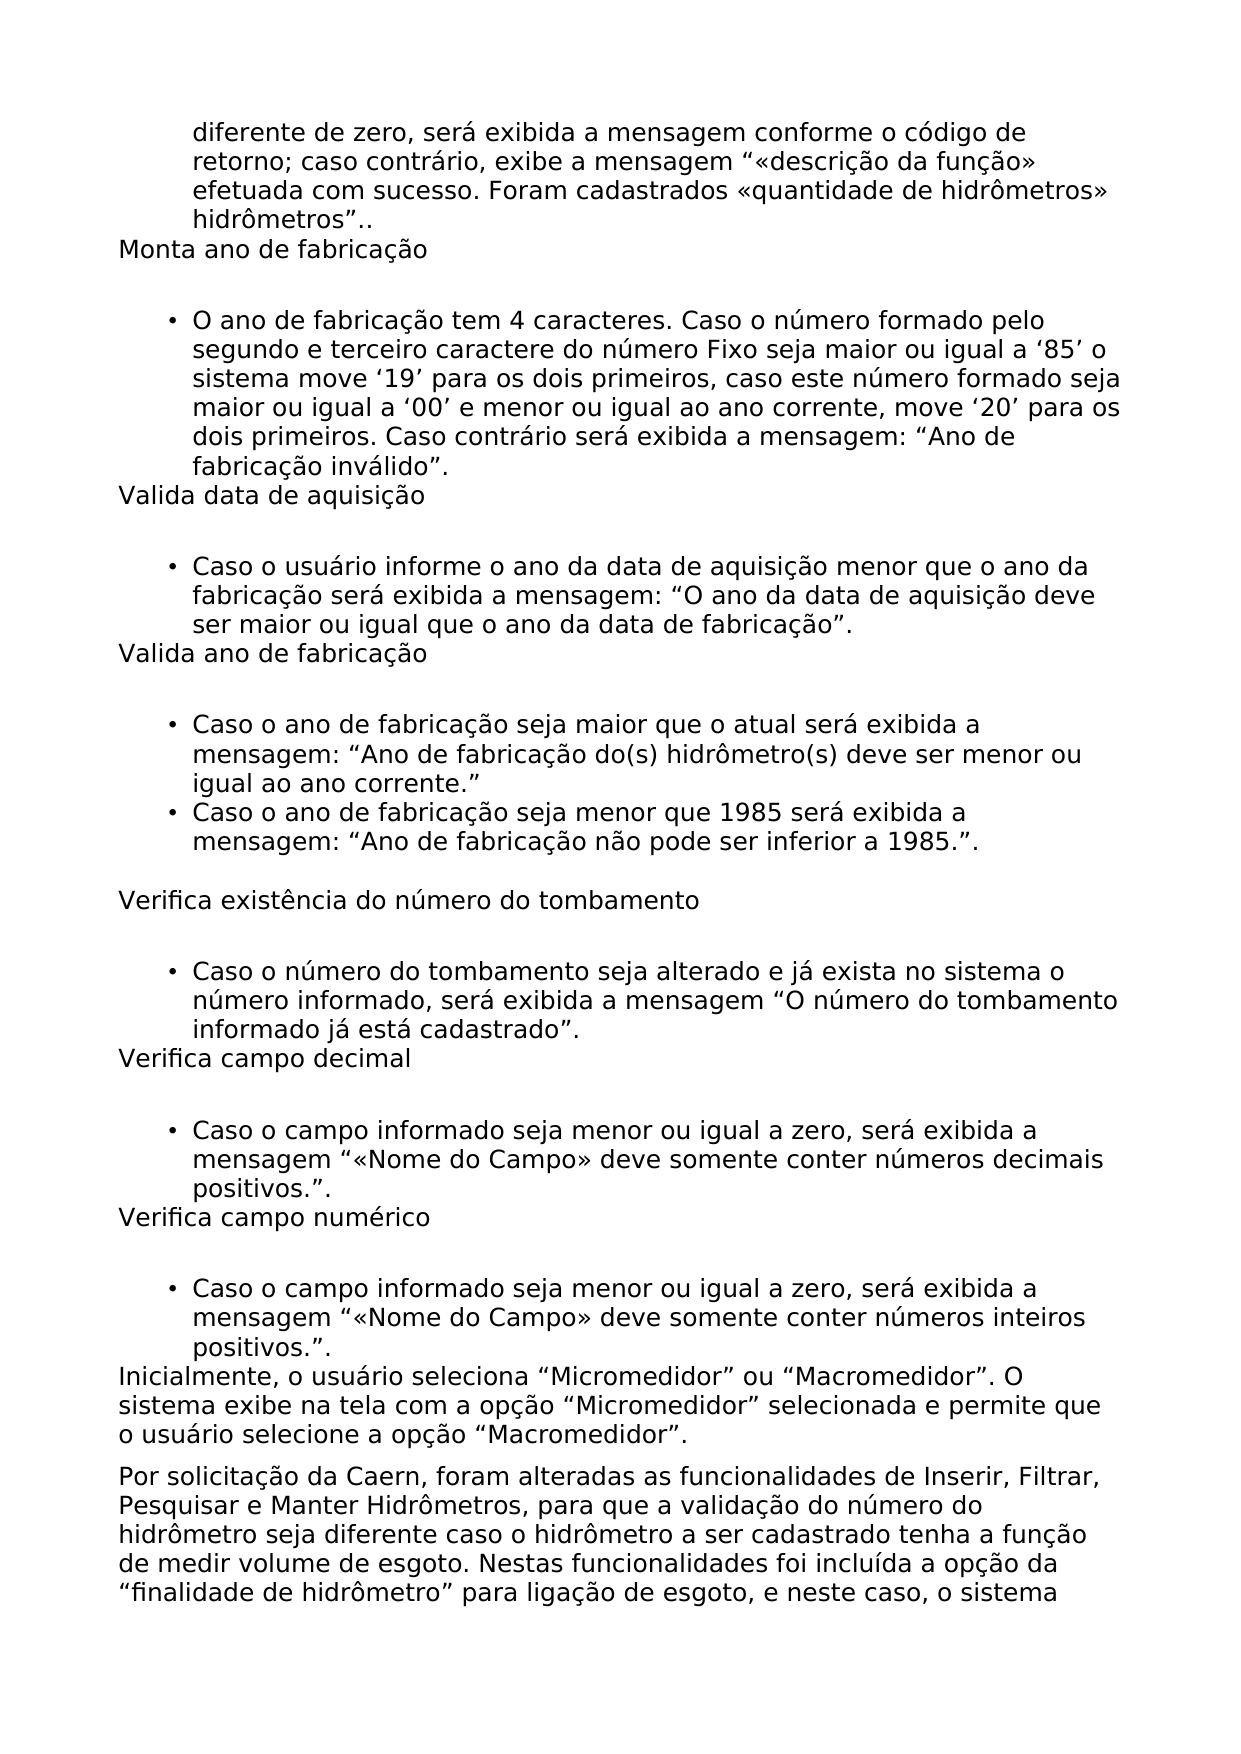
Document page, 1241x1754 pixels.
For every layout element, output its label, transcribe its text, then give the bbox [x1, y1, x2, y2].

list diferente de zero, será exibida a mensagem conforme o código de retorno; caso contrário, exibe a mensagem “«descrição da função» efetuada com sucesso. Foram cadastrados «quantidade de hidrômetros» hidrômetros”.. [177, 118, 1122, 235]
text Valida ano de fabricação [118, 639, 1122, 669]
text Verifica campo decimal [118, 1045, 1122, 1074]
text Por solicitação da Caern, foram alteradas as funcionalidades de Inserir, Filtrar, Pesquisar e Manter Hidrômetros, para que a validação do número do hidrômetro seja diferente caso o hidrômetro a ser cadastrado tenha a função de medir volume de esgoto. Nestas funcionalidades foi incluída a opção da “finalidade de hidrômetro” para ligação de esgoto, e neste caso, o sistema [118, 1462, 1122, 1608]
list Caso o campo informado seja menor ou igual a zero, será exibida a mensagem “«Nome do Campo» deve somente conter números inteiros positivos.”. [177, 1274, 1122, 1362]
text Inicialmente, o usuário seleciona “Micromedidor” ou “Macromedidor”. O sistema exibe na tela com a opção “Micromedidor” selecionada e permite que o usuário selecione a opção “Macromedidor”. [118, 1362, 1122, 1449]
text Valida data de aquisição [118, 481, 1122, 510]
list Caso o ano de fabricação seja maior que o atual será exibida a mensagem: “Ano de fabricação do(s) hidrômetro(s) deve ser menor ou igual ao ano corrente.” [177, 711, 1122, 798]
text Monta ano de fabricação [118, 235, 1122, 264]
text Verifica campo numérico [118, 1203, 1122, 1232]
list Caso o usuário informe o ano da data de aquisição menor que o ano da fabricação será exibida a mensagem: “O ano da data de aquisição deve ser maior ou igual que o ano da data de fabricação”. [177, 552, 1122, 639]
list Caso o ano de fabricação seja menor que 1985 será exibida a mensagem: “Ano de fabricação não pode ser inferior a 1985.”. [177, 798, 1122, 857]
list O ano de fabricação tem 4 caracteres. Caso o número formado pelo segundo e terceiro caractere do número Fixo seja maior ou igual a ‘85’ o sistema move ‘19’ para os dois primeiros, caso este número formado seja maior ou igual a ‘00’ e menor ou igual ao ano corrente, move ‘20’ para os dois primeiros. Caso contrário será exibida a mensagem: “Ano de fabricação inválido”. [177, 306, 1122, 481]
text Verifica existência do número do tombamento [118, 886, 1122, 915]
list Caso o número do tombamento seja alterado e já exista no sistema o número informado, será exibida a mensagem “O número do tombamento informado já está cadastrado”. [177, 957, 1122, 1045]
list Caso o campo informado seja menor ou igual a zero, será exibida a mensagem “«Nome do Campo» deve somente conter números decimais positivos.”. [177, 1116, 1122, 1203]
